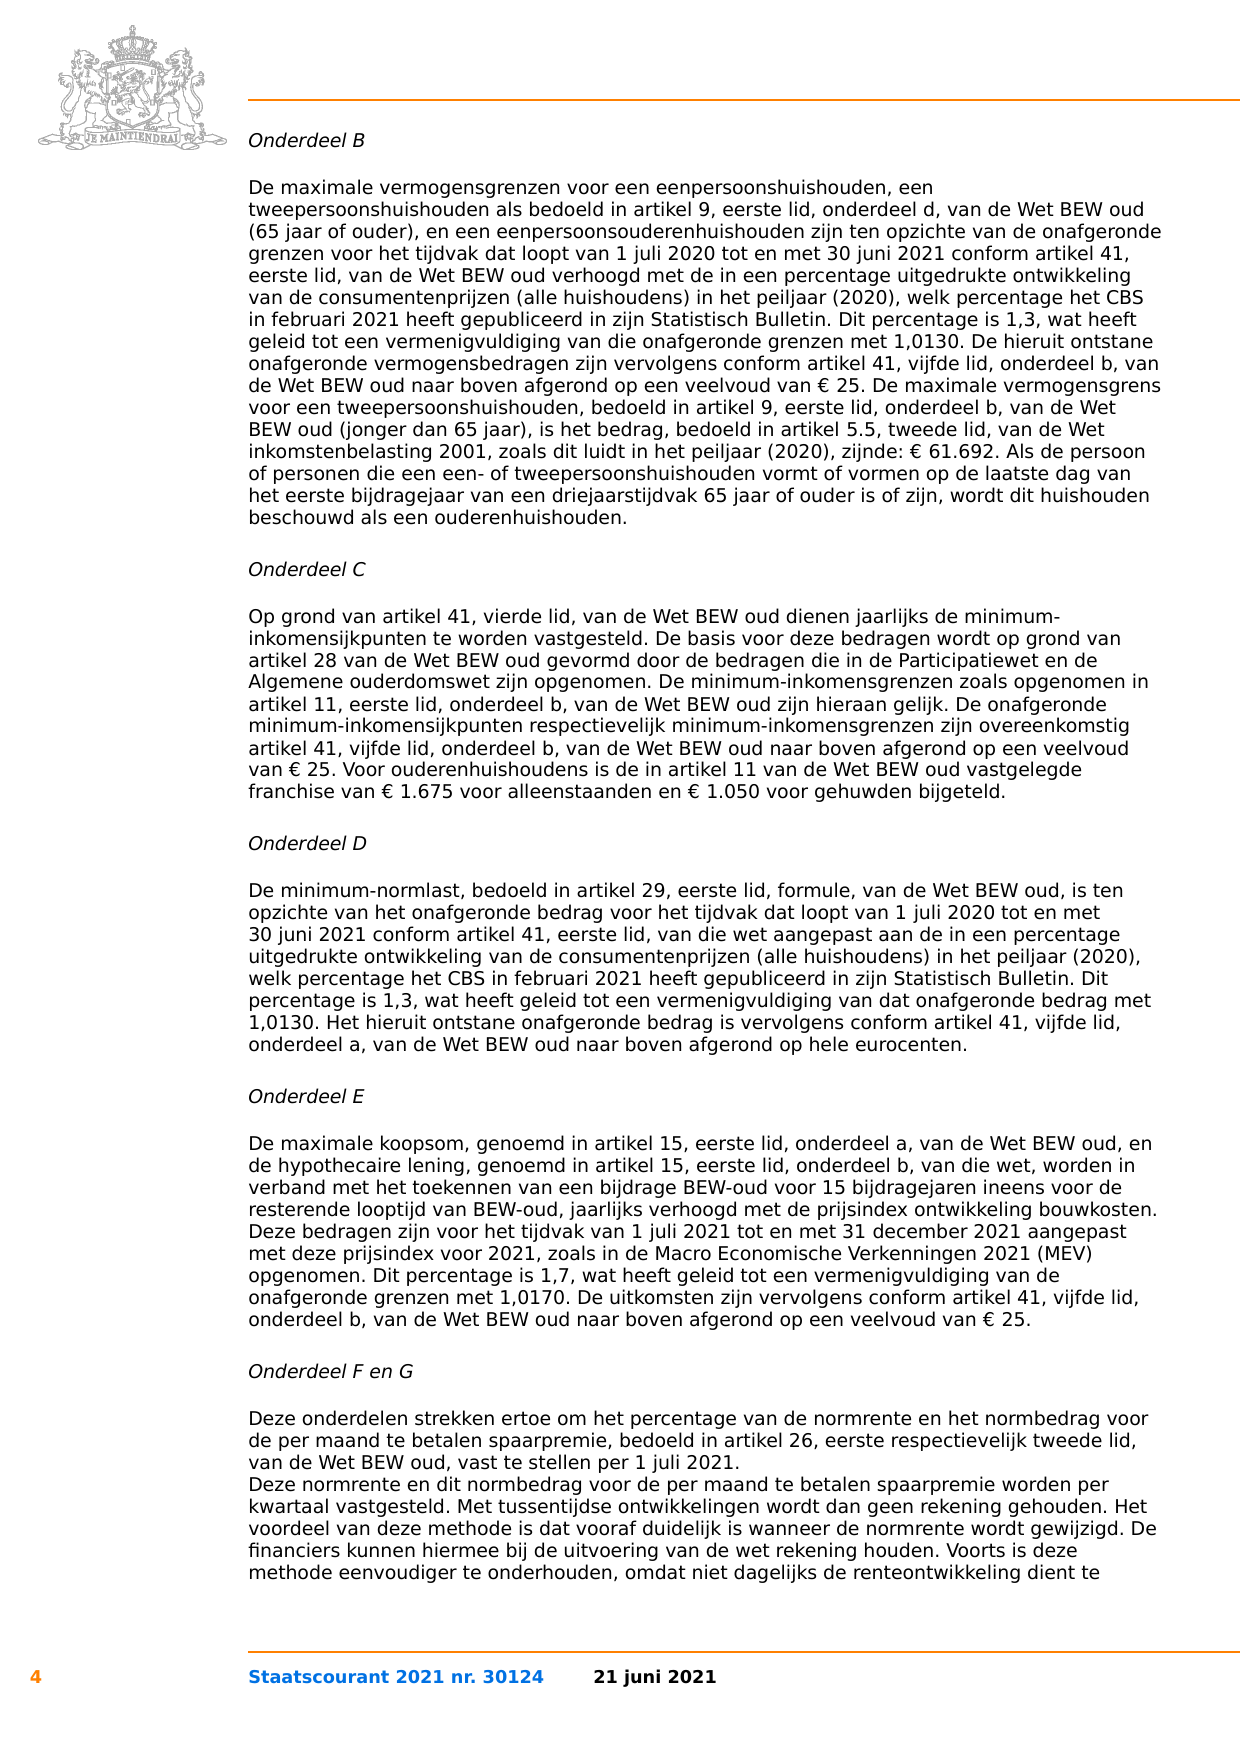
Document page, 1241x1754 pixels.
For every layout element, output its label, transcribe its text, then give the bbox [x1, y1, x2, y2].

text Op grond van artikel 41, vierde lid, van de Wet BEW oud dienen jaarlijks de minimum-inkomensijkpunten te worden vastgesteld. De basis voor deze bedragen wordt op grond van artikel 28 van de Wet BEW oud gevormd door de bedragen die in de Participatiewet en de Algemene ouderdomswet zijn opgenomen. De minimum-inkomensgrenzen zoals opgenomen in artikel 11, eerste lid, onderdeel b, van de Wet BEW oud zijn hieraan gelijk. De onafgeronde minimum-inkomensijkpunten respectievelijk minimum-inkomensgrenzen zijn overeenkomstig artikel 41, vijfde lid, onderdeel b, van de Wet BEW oud naar boven afgerond op een veelvoud van € 25. Voor ouderenhuishoudens is de in artikel 11 van de Wet BEW oud vastgelegde franchise van € 1.675 voor alleenstaanden en € 1.050 voor gehuwden bijgeteld. [248, 606, 1163, 803]
subtitle Onderdeel F en G [248, 1361, 1163, 1383]
subtitle Onderdeel B [248, 130, 1163, 152]
text Deze normrente en dit normbedrag voor de per maand te betalen spaarpremie worden per kwartaal vastgesteld. Met tussentijdse ontwikkelingen wordt dan geen rekening gehouden. Het voordeel van deze methode is dat vooraf duidelijk is wanneer de normrente wordt gewijzigd. De financiers kunnen hiermee bij de uitvoering van de wet rekening houden. Voorts is deze methode eenvoudiger te onderhouden, omdat niet dagelijks de renteontwikkeling dient te [248, 1474, 1163, 1584]
picture [38, 25, 227, 150]
text Deze onderdelen strekken ertoe om het percentage van de normrente en het normbedrag voor de per maand te betalen spaarpremie, bedoeld in artikel 26, eerste respectievelijk tweede lid, van de Wet BEW oud, vast te stellen per 1 juli 2021. [248, 1408, 1163, 1474]
text De maximale vermogensgrenzen voor een eenpersoonshuishouden, een tweepersoonshuishouden als bedoeld in artikel 9, eerste lid, onderdeel d, van de Wet BEW oud (65 jaar of ouder), en een eenpersoonsouderenhuishouden zijn ten opzichte van de onafgeronde grenzen voor het tijdvak dat loopt van 1 juli 2020 tot en met 30 juni 2021 conform artikel 41, eerste lid, van de Wet BEW oud verhoogd met de in een percentage uitgedrukte ontwikkeling van de consumentenprijzen (alle huishoudens) in het peiljaar (2020), welk percentage het CBS in februari 2021 heeft gepubliceerd in zijn Statistisch Bulletin. Dit percentage is 1,3, wat heeft geleid tot een vermenigvuldiging van die onafgeronde grenzen met 1,0130. De hieruit ontstane onafgeronde vermogensbedragen zijn vervolgens conform artikel 41, vijfde lid, onderdeel b, van de Wet BEW oud naar boven afgerond op een veelvoud van € 25. De maximale vermogensgrens voor een tweepersoonshuishouden, bedoeld in artikel 9, eerste lid, onderdeel b, van de Wet BEW oud (jonger dan 65 jaar), is het bedrag, bedoeld in artikel 5.5, tweede lid, van de Wet inkomstenbelasting 2001, zoals dit luidt in het peiljaar (2020), zijnde: € 61.692. Als de persoon of personen die een een- of tweepersoonshuishouden vormt of vormen op de laatste dag van het eerste bijdragejaar van een driejaarstijdvak 65 jaar of ouder is of zijn, wordt dit huishouden beschouwd als een ouderenhuishouden. [248, 177, 1163, 528]
text De minimum-normlast, bedoeld in artikel 29, eerste lid, formule, van de Wet BEW oud, is ten opzichte van het onafgeronde bedrag voor het tijdvak dat loopt van 1 juli 2020 tot en met 30 juni 2021 conform artikel 41, eerste lid, van die wet aangepast aan de in een percentage uitgedrukte ontwikkeling van de consumentenprijzen (alle huishoudens) in het peiljaar (2020), welk percentage het CBS in februari 2021 heeft gepubliceerd in zijn Statistisch Bulletin. Dit percentage is 1,3, wat heeft geleid tot een vermenigvuldiging van dat onafgeronde bedrag met 1,0130. Het hieruit ontstane onafgeronde bedrag is vervolgens conform artikel 41, vijfde lid, onderdeel a, van de Wet BEW oud naar boven afgerond op hele eurocenten. [248, 880, 1163, 1056]
subtitle Onderdeel E [248, 1086, 1163, 1108]
subtitle Onderdeel C [248, 558, 1163, 581]
subtitle Onderdeel D [248, 833, 1163, 855]
text De maximale koopsom, genoemd in artikel 15, eerste lid, onderdeel a, van de Wet BEW oud, en de hypothecaire lening, genoemd in artikel 15, eerste lid, onderdeel b, van die wet, worden in verband met het toekennen van een bijdrage BEW-oud voor 15 bijdragejaren ineens voor de resterende looptijd van BEW-oud, jaarlijks verhoogd met de prijsindex ontwikkeling bouwkosten. Deze bedragen zijn voor het tijdvak van 1 juli 2021 tot en met 31 december 2021 aangepast met deze prijsindex voor 2021, zoals in de Macro Economische Verkenningen 2021 (MEV) opgenomen. Dit percentage is 1,7, wat heeft geleid tot een vermenigvuldiging van de onafgeronde grenzen met 1,0170. De uitkomsten zijn vervolgens conform artikel 41, vijfde lid, onderdeel b, van de Wet BEW oud naar boven afgerond op een veelvoud van € 25. [248, 1133, 1163, 1331]
